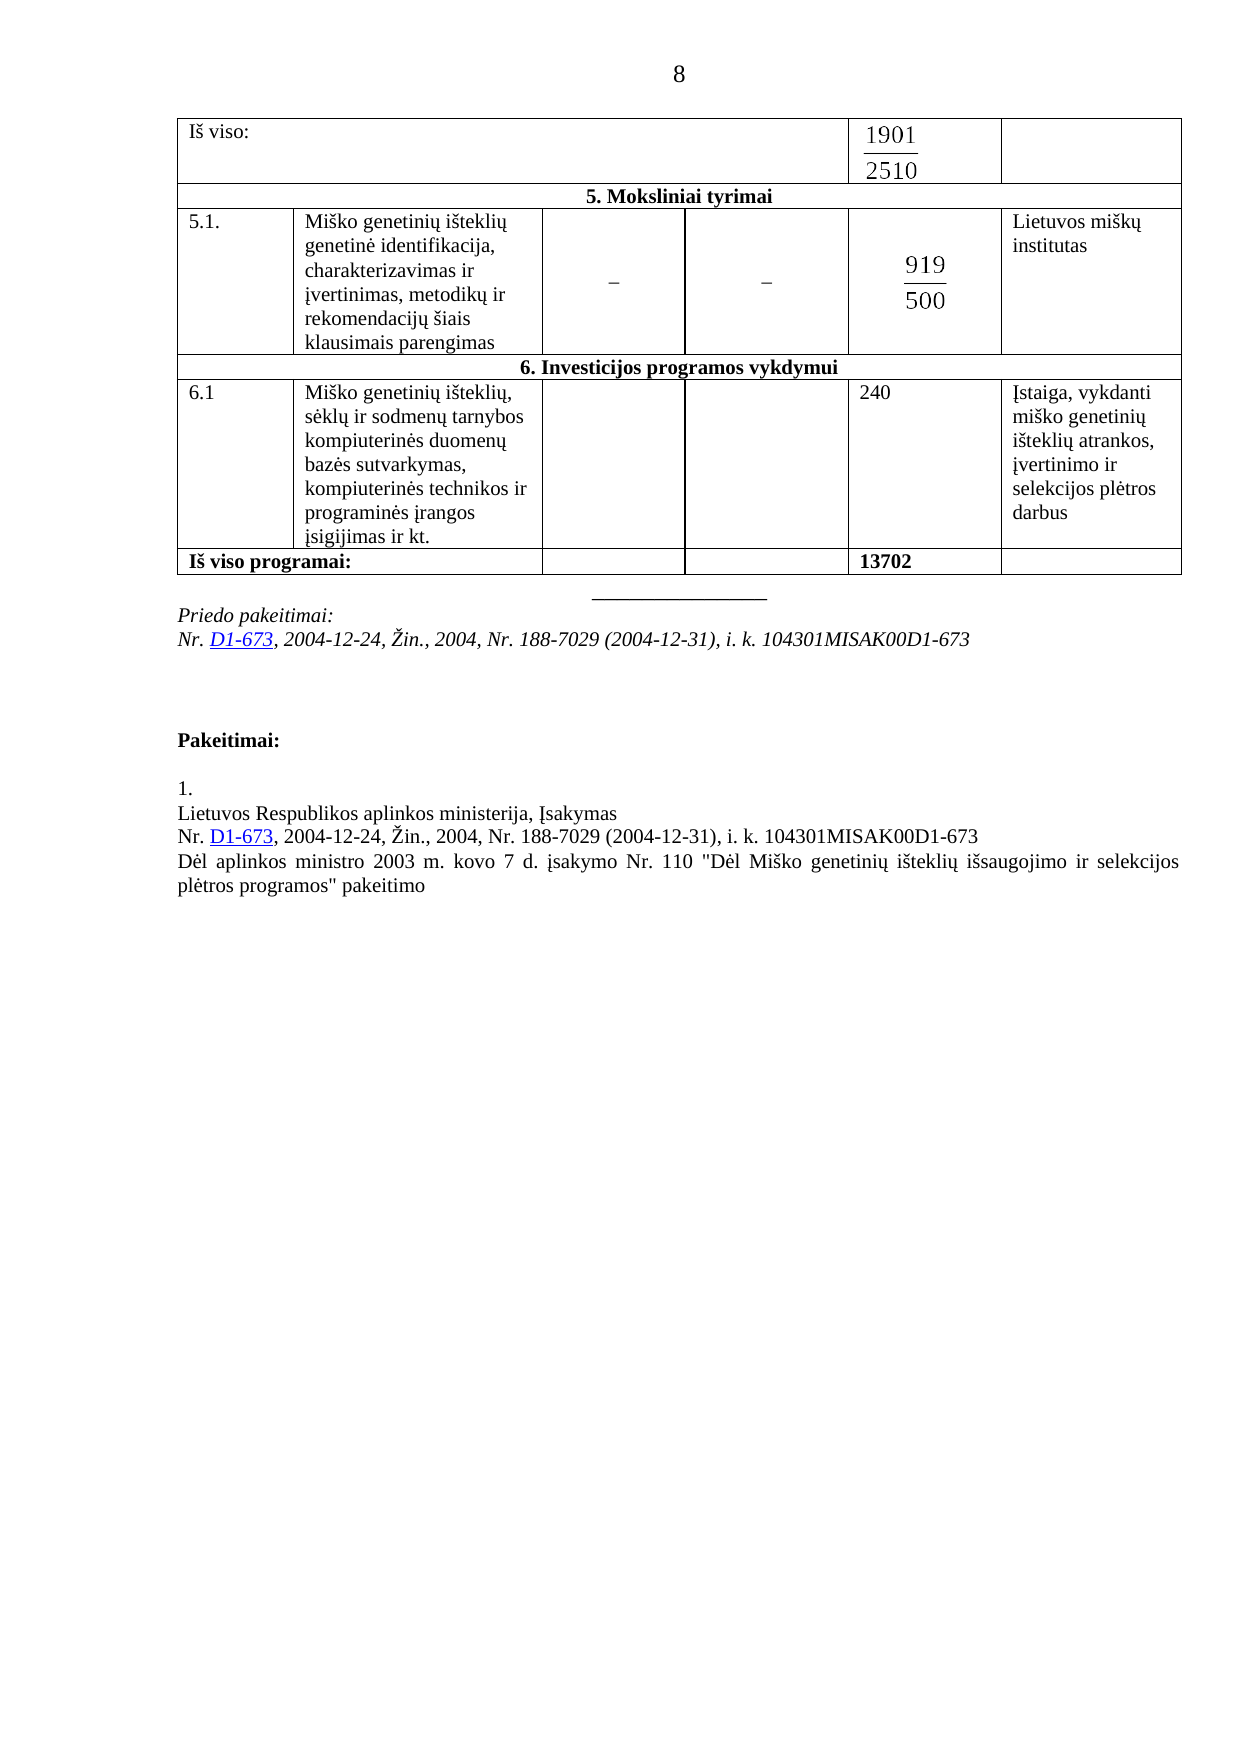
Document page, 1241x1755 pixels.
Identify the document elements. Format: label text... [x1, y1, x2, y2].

text Lietuvos Respublikos aplinkos ministerija, Įsakymas [177, 800, 1181, 824]
table_cell Lietuvos miškų institutas [1002, 209, 1181, 354]
table_cell [686, 380, 848, 548]
text 1. [177, 776, 1181, 800]
table_cell [543, 549, 684, 573]
text Dėl aplinkos ministro 2003 m. kovo 7 d. įsakymo Nr. 110 "Dėl Miško genetinių išteklių išsaugojimo ir selekcijos plėtros programos" pakeitimo [177, 848, 1181, 897]
text Nr. D1-673, 2004-12-24, Žin., 2004, Nr. 188-7029 (2004-12-31), i. k. 104301MISAK00D1-673 [177, 627, 1181, 651]
table_cell [849, 119, 1001, 183]
table_cell 13702 [849, 549, 1001, 573]
table_cell – [543, 209, 684, 354]
table_cell [543, 380, 684, 548]
table_cell 6.1 [178, 380, 293, 548]
table_cell [1002, 549, 1181, 573]
table_cell 6. Investicijos programos vykdymui [178, 355, 1181, 379]
text ______________ [177, 575, 1181, 603]
table_cell Iš viso: [178, 119, 848, 183]
table_cell [686, 549, 848, 573]
table_cell 5.1. [178, 209, 293, 354]
text Priedo pakeitimai: [177, 603, 1181, 627]
table_cell [1002, 119, 1181, 183]
table_cell [849, 209, 1001, 354]
table_cell 240 [849, 380, 1001, 548]
table_cell Įstaiga, vykdanti miško genetinių išteklių atrankos, įvertinimo ir selekcijos plėtros darbus [1002, 380, 1181, 548]
table_cell Iš viso programai: [178, 549, 542, 573]
table_cell Miško genetinių išteklių, sėklų ir sodmenų tarnybos kompiuterinės duomenų bazės sutvarkymas, kompiuterinės technikos ir programinės įrangos įsigijimas ir kt. [294, 380, 542, 548]
table_cell Miško genetinių išteklių genetinė identifikacija, charakterizavimas ir įvertinimas, metodikų ir rekomendacijų šiais klausimais parengimas [294, 209, 542, 354]
table_cell – [686, 209, 848, 354]
table_cell 5. Moksliniai tyrimai [178, 184, 1181, 208]
text Pakeitimai: [177, 728, 1181, 752]
text Nr. D1-673, 2004-12-24, Žin., 2004, Nr. 188-7029 (2004-12-31), i. k. 104301MISAK00D1-673 [177, 824, 1181, 848]
